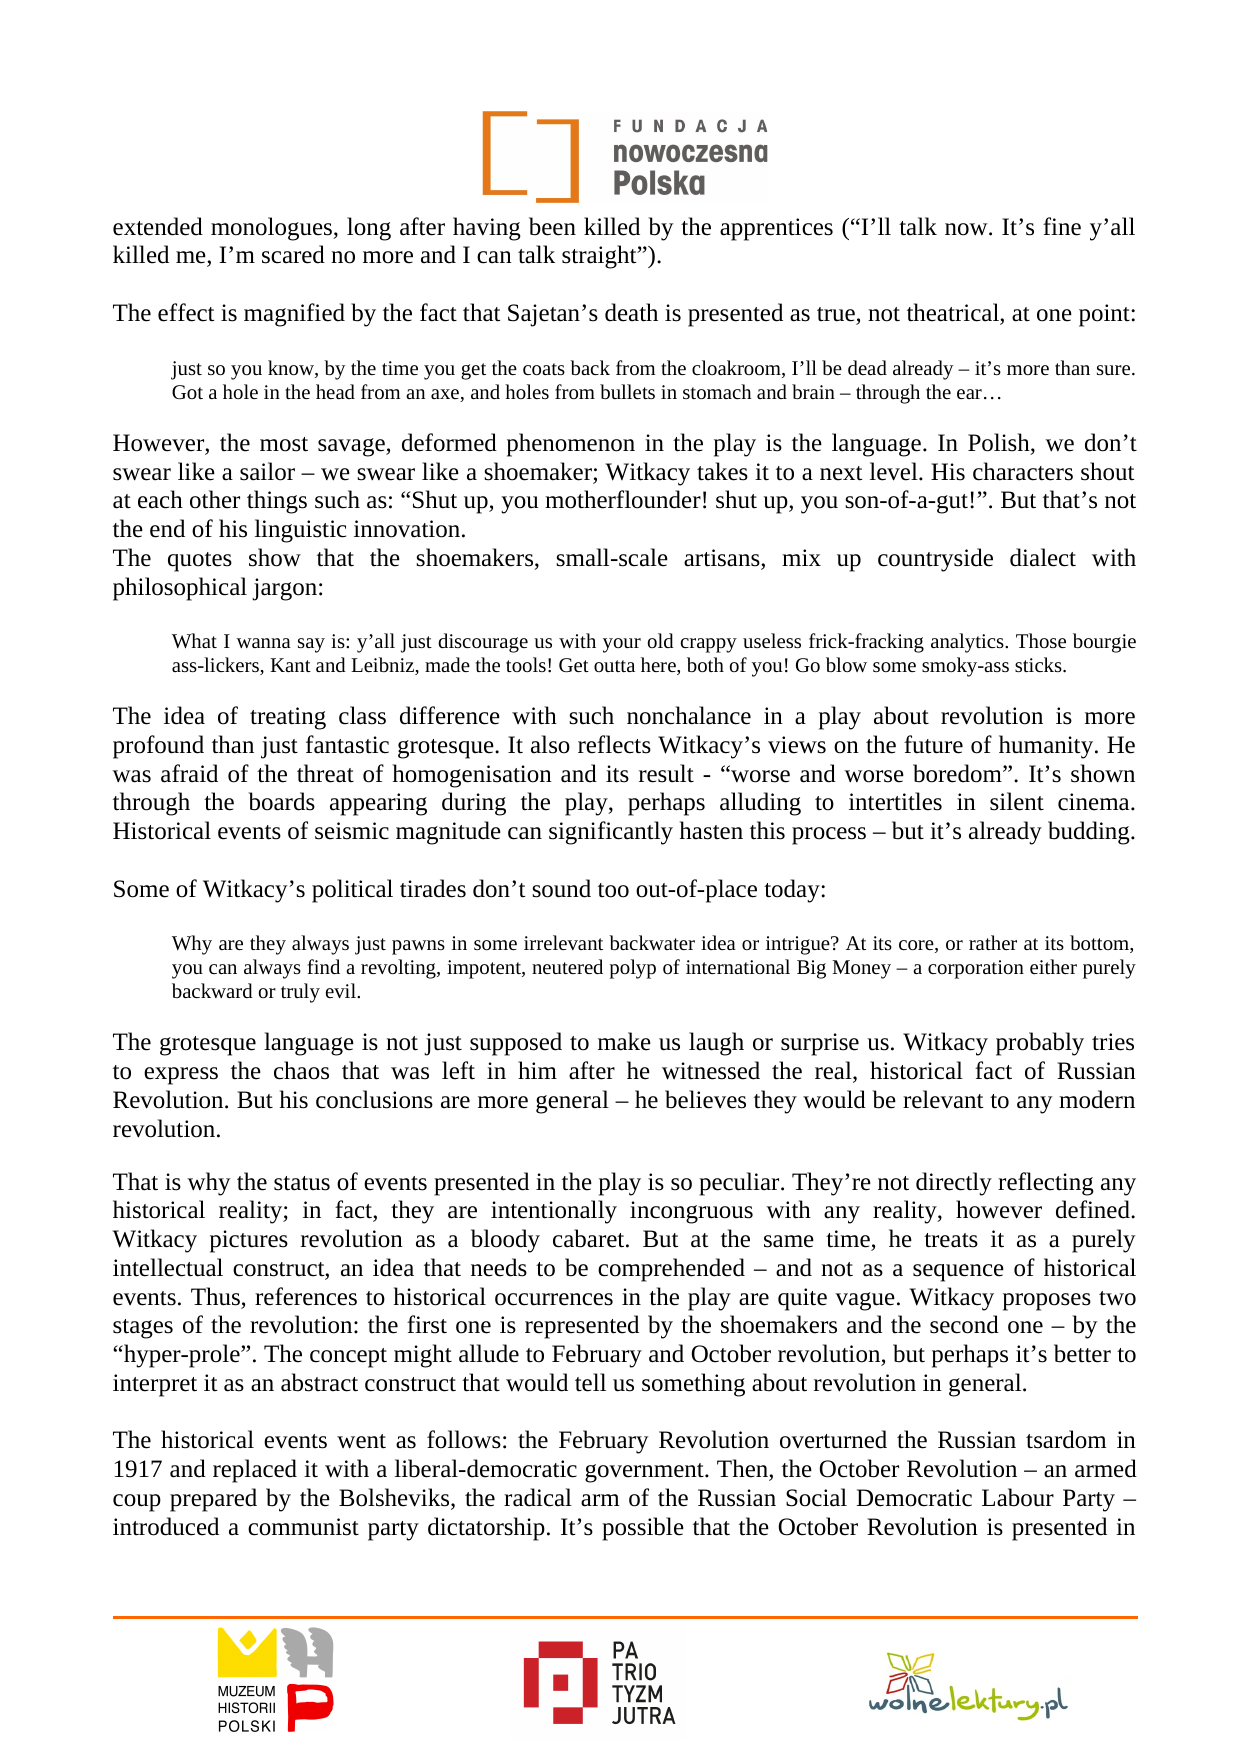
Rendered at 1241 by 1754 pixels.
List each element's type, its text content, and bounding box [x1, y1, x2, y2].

text That is why the status of events presented in the play is so peculiar. They’re not directly reflecting any historical reality; in fact, they are intentionally incongruous with any reality, however defined. Witkacy pictures revolution as a bloody cabaret. But at the same time, he treats it as a purely intellectual construct, an idea that needs to be comprehended – and not as a sequence of historical events. Thus, references to historical occurrences in the play are quite vague. Witkacy proposes two stages of the revolution: the first one is represented by the shoemakers and the second one – by the “hyper-prole”. The concept might allude to February and October revolution, but perhaps it’s better to interpret it as an abstract construct that would tell us something about revolution in general. [112, 1167, 1137, 1397]
picture [217, 1627, 334, 1732]
text Why are they always just pawns in some irrelevant backwater idea or intrigue? At its core, or rather at its bottom, you can always find a revolting, impotent, neutered polyp of international Big Money – a corporation either purely backward or truly evil. [172, 931, 1137, 1003]
text The historical events went as follows: the February Revolution overturned the Russian tsardom in 1917 and replaced it with a liberal-democratic government. Then, the October Revolution – an armed coup prepared by the Bolsheviks, the radical arm of the Russian Social Democratic Labour Party – introduced a communist party dictatorship. It’s possible that the October Revolution is presented in [112, 1425, 1137, 1540]
picture [828, 1624, 1101, 1749]
text The idea of treating class difference with such nonchalance in a play about revolution is more profound than just fantastic grotesque. It also reflects Witkacy’s views on the future of humanity. He was afraid of the threat of homogenisation and its result - “worse and worse boredom”. It’s shown through the boards appearing during the play, perhaps alluding to intertitles in silent cinema. Historical events of seismic magnitude can significantly hasten this process – but it’s already budding. [112, 701, 1137, 845]
text The grotesque language is not just supposed to make us laugh or surprise us. Witkacy probably tries to express the chaos that was left in him after he witnessed the real, historical fact of Russian Revolution. But his conclusions are more general – he believes they would be relevant to any modern revolution. [112, 1027, 1137, 1142]
picture [509, 1625, 687, 1740]
text What I wanna say is: y’all just discourage us with your old crappy useless frick-fracking analytics. Those bourgie ass-lickers, Kant and Leibniz, made the tools! Get outta here, both of you! Go blow some smoky-ass sticks. [172, 629, 1137, 677]
text The quotes show that the shoemakers, small-scale artisans, mix up countryside dialect with philosophical jargon: [112, 543, 1137, 600]
picture [482, 111, 768, 203]
text just so you know, by the time you get the coats back from the cloakroom, I’ll be dead already – it’s more than sure. Got a hole in the head from an axe, and holes from bullets in stomach and brain – through the ear… [172, 356, 1137, 404]
text The effect is magnified by the fact that Sajetan’s death is presented as true, not theatrical, at one point: [112, 298, 1137, 327]
text extended monologues, long after having been killed by the apprentices (“I’ll talk now. It’s fine y’all killed me, I’m scared no more and I can talk straight”). [112, 212, 1137, 269]
text Some of Witkacy’s political tirades don’t sound too out-of-place today: [112, 874, 1137, 902]
text However, the most savage, deformed phenomenon in the play is the language. In Polish, we don’t swear like a sailor – we swear like a shoemaker; Witkacy takes it to a next level. His characters shout at each other things such as: “Shut up, you motherflounder! shut up, you son-of-a-gut!”. But that’s not the end of his linguistic innovation. [112, 428, 1137, 543]
